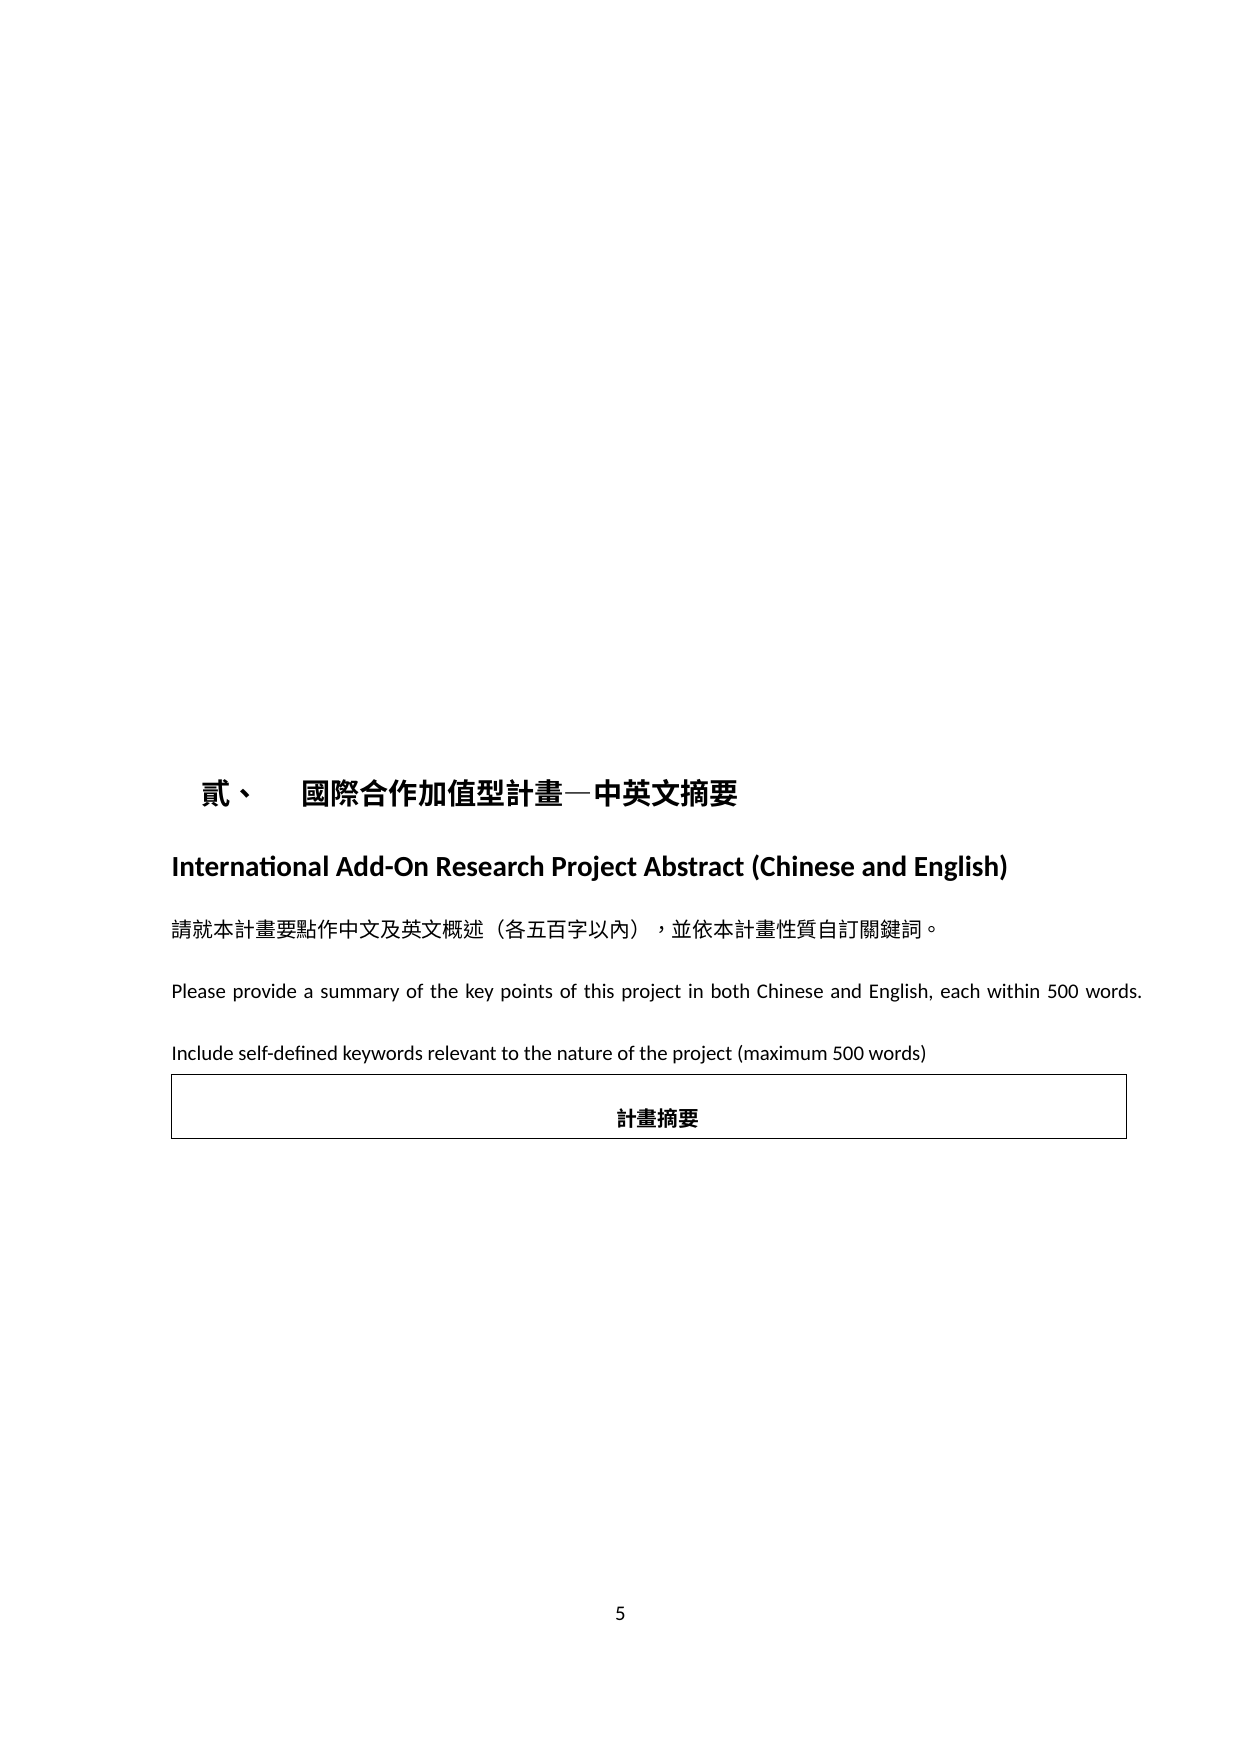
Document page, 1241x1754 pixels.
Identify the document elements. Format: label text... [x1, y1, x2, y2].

text International Add-On Research Project Abstract (Chinese and English) [171, 824, 1144, 887]
text Please provide a summary of the key points of this project in both Chinese and English, each within 500 words. Include self-defined keywords relevant to the nature of the project (maximum 500 words) [171, 949, 1144, 1074]
list 國際合作加值型計畫—中英文摘要 [201, 750, 1128, 813]
text 請就本計畫要點作中文及英文概述（各五百字以內），並依本計畫性質自訂關鍵詞。 [172, 887, 1144, 949]
table_header 計畫摘要 [172, 1075, 1126, 1138]
